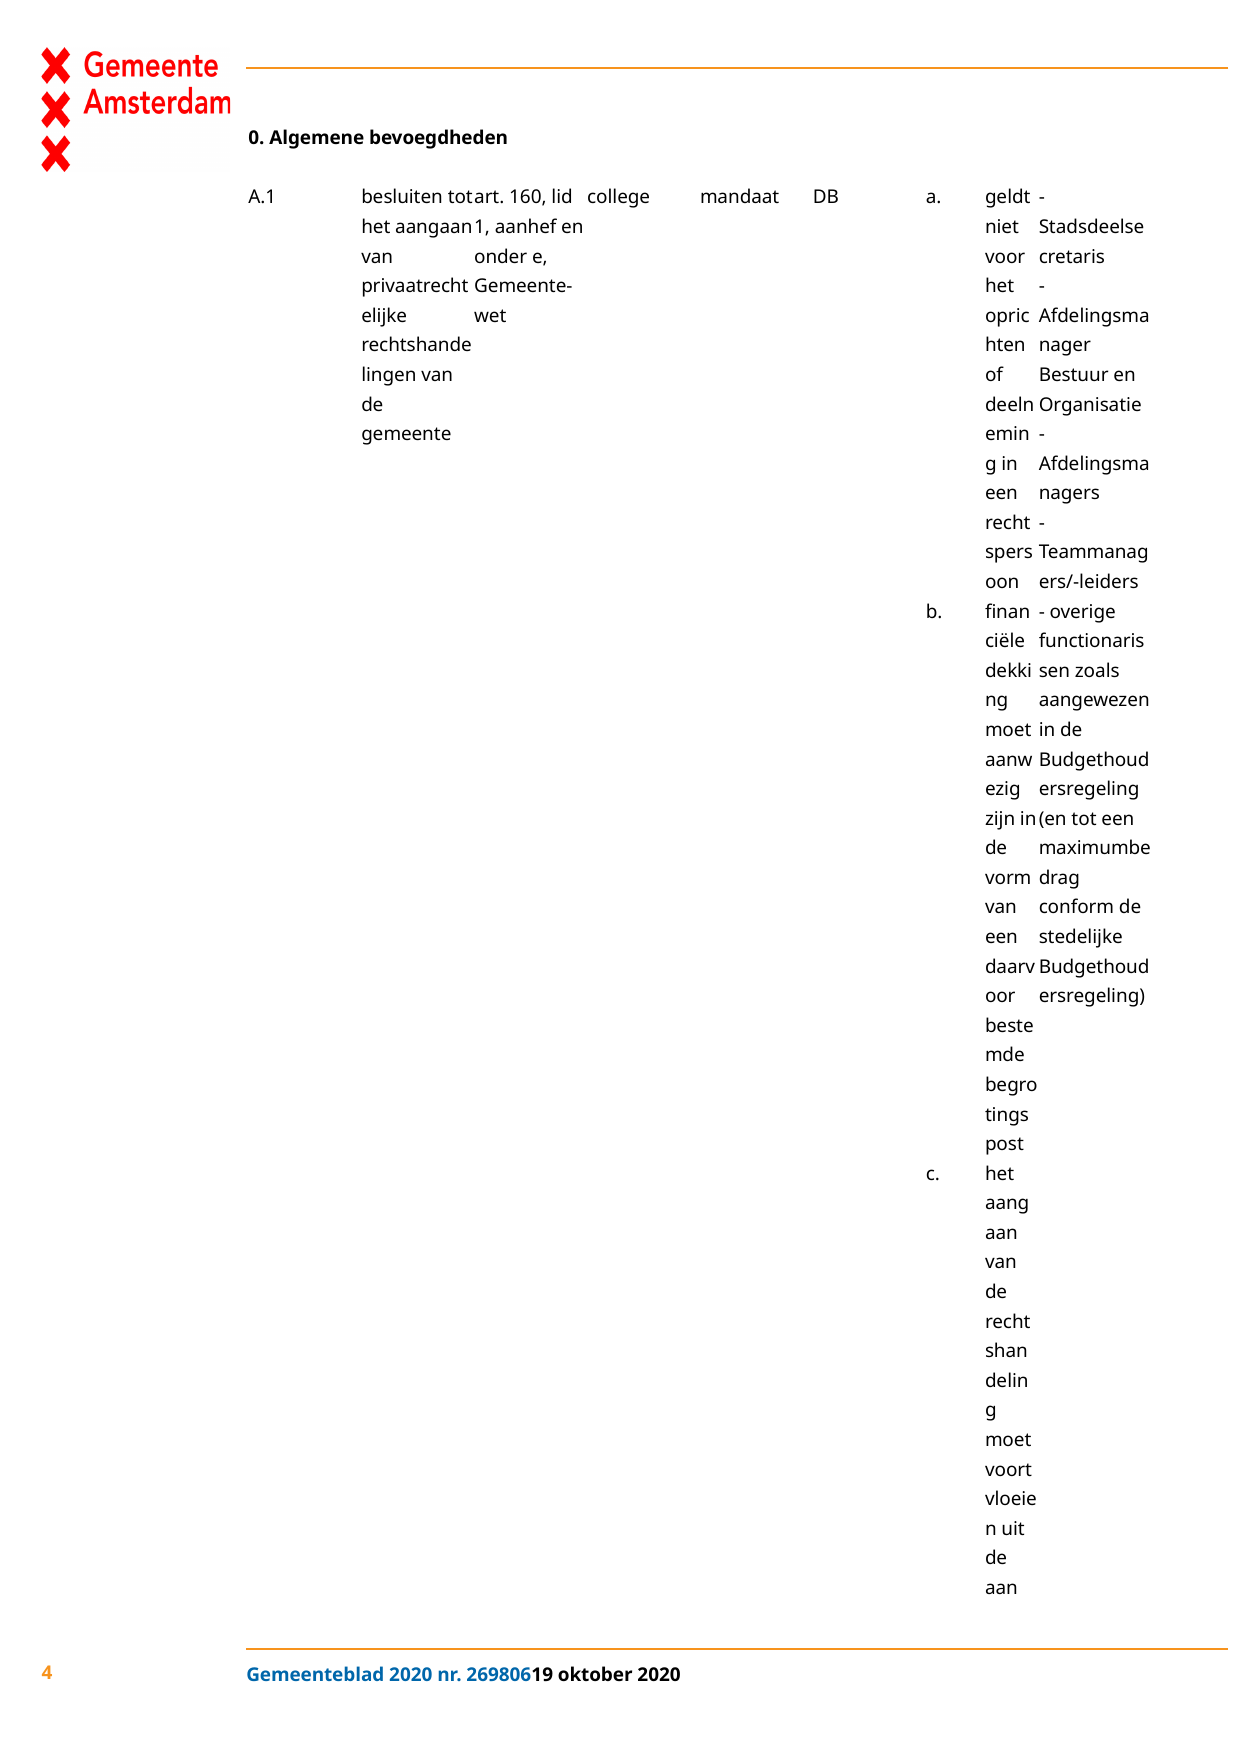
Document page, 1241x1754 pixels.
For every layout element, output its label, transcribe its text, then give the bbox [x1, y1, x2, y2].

table_header geldt niet voor het oprichten of deelneming in een rechtspersoon financiële dekking moet aanwezig zijn in de vorm van een daarvoor bestemde begrotingspost het aangaan van de rechtshandeling moet voortvloeien uit de aan [926, 184, 1038, 1600]
table_header besluiten tot het aangaan van privaatrechtelijke rechtshandelingen van de gemeente [361, 184, 474, 1600]
picture [41, 47, 231, 172]
text 0. Algemene bevoegdheden [248, 124, 1152, 150]
table_header DB [813, 184, 926, 1600]
table_header A.1 [248, 184, 361, 1600]
table_header - Stadsdeelsecretaris - Afdelingsmanager Bestuur en Organisatie - Afdelingsmanagers - Teammanagers/-leiders - overige functionarissen zoals aangewezen in de Budgethoudersregeling (en tot een maximumbedrag conform de stedelijke Budgethoudersregeling) [1039, 184, 1152, 1600]
table_header mandaat [700, 184, 813, 1600]
table_header art. 160, lid 1, aanhef en onder e, Gemeente-wet [474, 184, 587, 1600]
table_header college [587, 184, 700, 1600]
